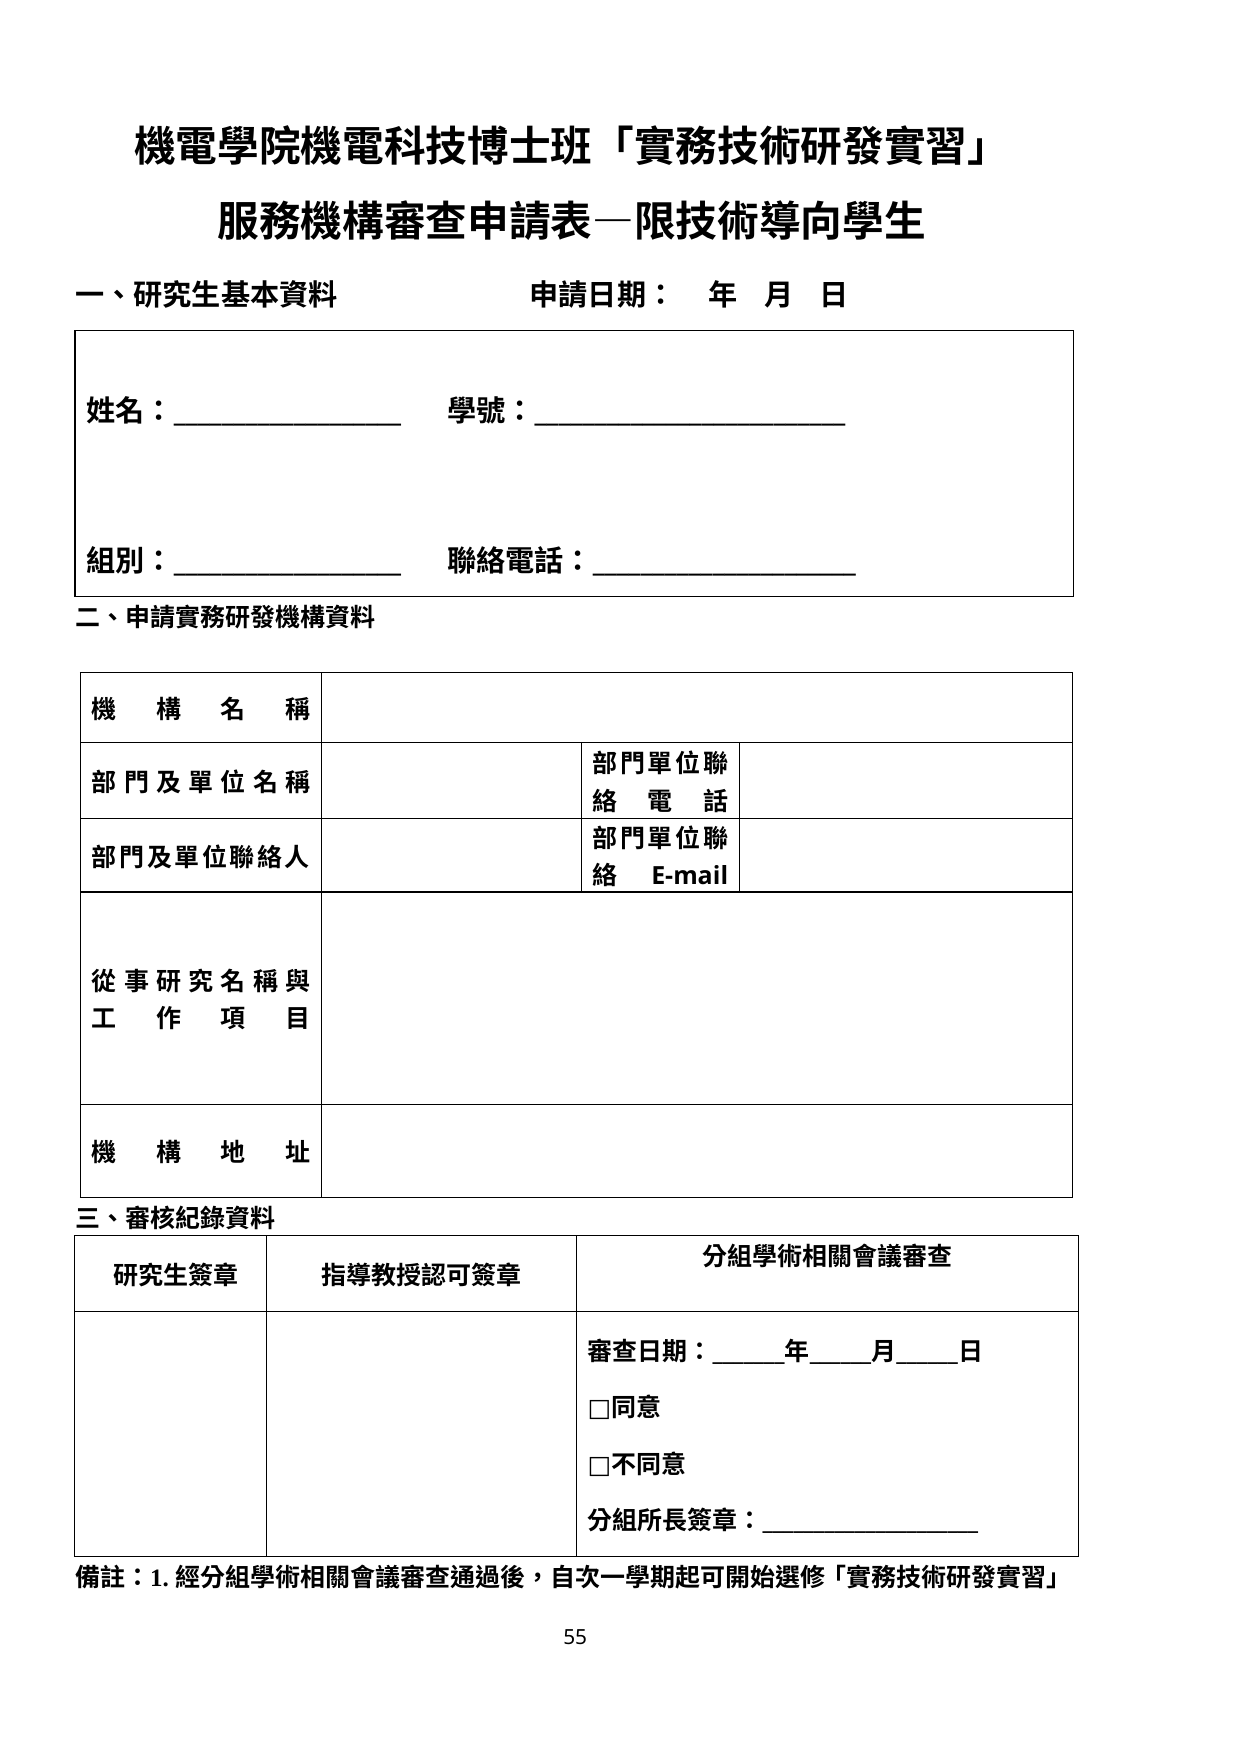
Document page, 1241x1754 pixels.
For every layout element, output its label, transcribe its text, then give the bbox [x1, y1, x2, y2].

table_cell 機構地址 [81, 1105, 321, 1197]
text 一、研究生基本資料 申請日期： 年 月 日 [75, 255, 1068, 330]
table_header 分組學術相關會議審查 [577, 1236, 1078, 1311]
table_cell [322, 819, 581, 891]
table_cell 部門及單位名稱 [81, 743, 321, 818]
table_cell 部門及單位聯絡人 [81, 819, 321, 891]
table_cell [322, 1105, 1072, 1197]
table_cell [322, 893, 1072, 1104]
text 機電學院機電科技博士班「實務技術研發實習」 [75, 105, 1068, 180]
table_header 研究生簽章 [75, 1236, 266, 1311]
text 服務機構審查申請表—限技術導向學生 [75, 180, 1068, 255]
table_cell [740, 743, 1072, 818]
table_header [322, 673, 1072, 742]
table_cell 部門單位聯絡電話 [582, 743, 739, 818]
table_cell [75, 1312, 266, 1556]
table_cell 部門單位聯絡E-mail [582, 819, 739, 891]
text 三、審核紀錄資料 [75, 1198, 1078, 1235]
text 二、申請實務研發機構資料 [75, 597, 1078, 635]
text 備註：1. 經分組學術相關會議審查通過後，自次一學期起可開始選修「實務技術研發實習」課程。畢業前需修習「實務技術研發實習」4次，修習「實務技術研發實習」時，除「博士論文」外, 不得同時修習其他課程。 [75, 1557, 1068, 1594]
table_cell [267, 1312, 576, 1556]
table_header 機構名稱 [81, 673, 321, 742]
table_header 指導教授認可簽章 [267, 1236, 576, 1311]
table_cell [322, 743, 581, 818]
table_header 姓名：___________________ 學號：__________________________ 組別：___________________ 聯絡電話：______________________ [76, 331, 1073, 596]
table_cell 從事研究名稱與 工作項目 [81, 893, 321, 1104]
table_cell [740, 819, 1072, 891]
table_cell 審查日期：_______年______月______日 □同意 □不同意 分組所長簽章：_____________________ [577, 1312, 1078, 1556]
